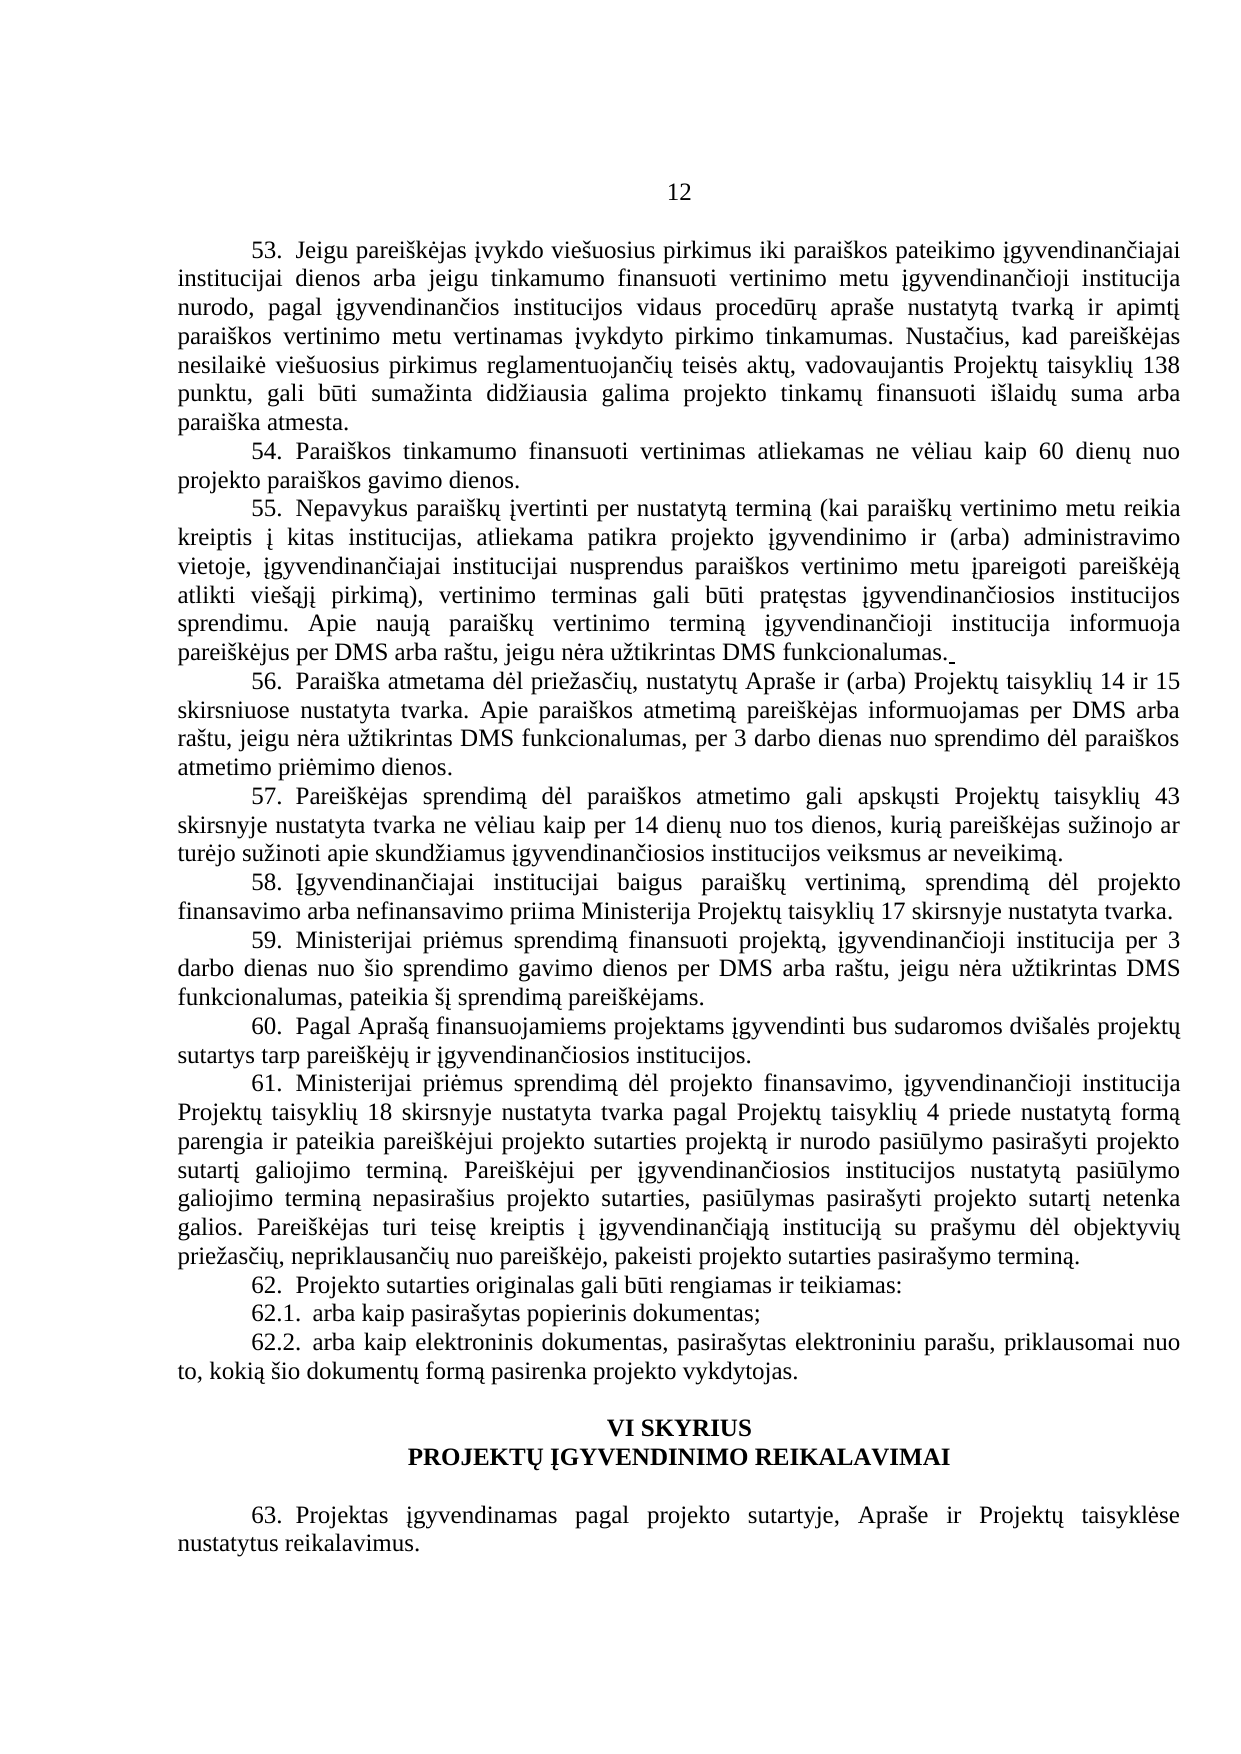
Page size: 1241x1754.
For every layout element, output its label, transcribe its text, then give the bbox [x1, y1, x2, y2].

text VI SKYRIUS [177, 1413, 1181, 1442]
text 54. Paraiškos tinkamumo finansuoti vertinimas atliekamas ne vėliau kaip 60 dienų nuo projekto paraiškos gavimo dienos. [177, 436, 1181, 493]
text 62. Projekto sutarties originalas gali būti rengiamas ir teikiamas: [177, 1270, 1181, 1298]
text PROJEKTŲ ĮGYVENDINIMO REIKALAVIMAI [177, 1442, 1181, 1471]
text 53. Jeigu pareiškėjas įvykdo viešuosius pirkimus iki paraiškos pateikimo įgyvendinančiajai institucijai dienos arba jeigu tinkamumo finansuoti vertinimo metu įgyvendinančioji institucija nurodo, pagal įgyvendinančios institucijos vidaus procedūrų apraše nustatytą tvarką ir apimtį paraiškos vertinimo metu vertinamas įvykdyto pirkimo tinkamumas. Nustačius, kad pareiškėjas nesilaikė viešuosius pirkimus reglamentuojančių teisės aktų, vadovaujantis Projektų taisyklių 138 punktu, gali būti sumažinta didžiausia galima projekto tinkamų finansuoti išlaidų suma arba paraiška atmesta. [177, 235, 1181, 436]
text 62.1. arba kaip pasirašytas popierinis dokumentas; [177, 1298, 1181, 1327]
text 56. Paraiška atmetama dėl priežasčių, nustatytų Apraše ir (arba) Projektų taisyklių 14 ir 15 skirsniuose nustatyta tvarka. Apie paraiškos atmetimą pareiškėjas informuojamas per DMS arba raštu, jeigu nėra užtikrintas DMS funkcionalumas, per 3 darbo dienas nuo sprendimo dėl paraiškos atmetimo priėmimo dienos. [177, 666, 1181, 781]
text 61. Ministerijai priėmus sprendimą dėl projekto finansavimo, įgyvendinančioji institucija Projektų taisyklių 18 skirsnyje nustatyta tvarka pagal Projektų taisyklių 4 priede nustatytą formą parengia ir pateikia pareiškėjui projekto sutarties projektą ir nurodo pasiūlymo pasirašyti projekto sutartį galiojimo terminą. Pareiškėjui per įgyvendinančiosios institucijos nustatytą pasiūlymo galiojimo terminą nepasirašius projekto sutarties, pasiūlymas pasirašyti projekto sutartį netenka galios. Pareiškėjas turi teisę kreiptis į įgyvendinančiąją instituciją su prašymu dėl objektyvių priežasčių, nepriklausančių nuo pareiškėjo, pakeisti projekto sutarties pasirašymo terminą. [177, 1068, 1181, 1270]
text 58. Įgyvendinančiajai institucijai baigus paraiškų vertinimą, sprendimą dėl projekto finansavimo arba nefinansavimo priima Ministerija Projektų taisyklių 17 skirsnyje nustatyta tvarka. [177, 867, 1181, 925]
text 62.2. arba kaip elektroninis dokumentas, pasirašytas elektroniniu parašu, priklausomai nuo to, kokią šio dokumentų formą pasirenka projekto vykdytojas. [177, 1327, 1181, 1385]
text 55. Nepavykus paraiškų įvertinti per nustatytą terminą (kai paraiškų vertinimo metu reikia kreiptis į kitas institucijas, atliekama patikra projekto įgyvendinimo ir (arba) administravimo vietoje, įgyvendinančiajai institucijai nusprendus paraiškos vertinimo metu įpareigoti pareiškėją atlikti viešąjį pirkimą), vertinimo terminas gali būti pratęstas įgyvendinančiosios institucijos sprendimu. Apie naują paraiškų vertinimo terminą įgyvendinančioji institucija informuoja pareiškėjus per DMS arba raštu, jeigu nėra užtikrintas DMS funkcionalumas. [177, 493, 1181, 666]
text 60. Pagal Aprašą finansuojamiems projektams įgyvendinti bus sudaromos dvišalės projektų sutartys tarp pareiškėjų ir įgyvendinančiosios institucijos. [177, 1011, 1181, 1068]
text 59. Ministerijai priėmus sprendimą finansuoti projektą, įgyvendinančioji institucija per 3 darbo dienas nuo šio sprendimo gavimo dienos per DMS arba raštu, jeigu nėra užtikrintas DMS funkcionalumas, pateikia šį sprendimą pareiškėjams. [177, 925, 1181, 1011]
text 57. Pareiškėjas sprendimą dėl paraiškos atmetimo gali apskųsti Projektų taisyklių 43 skirsnyje nustatyta tvarka ne vėliau kaip per 14 dienų nuo tos dienos, kurią pareiškėjas sužinojo ar turėjo sužinoti apie skundžiamus įgyvendinančiosios institucijos veiksmus ar neveikimą. [177, 781, 1181, 867]
text 63. Projektas įgyvendinamas pagal projekto sutartyje, Apraše ir Projektų taisyklėse nustatytus reikalavimus. [177, 1500, 1181, 1557]
